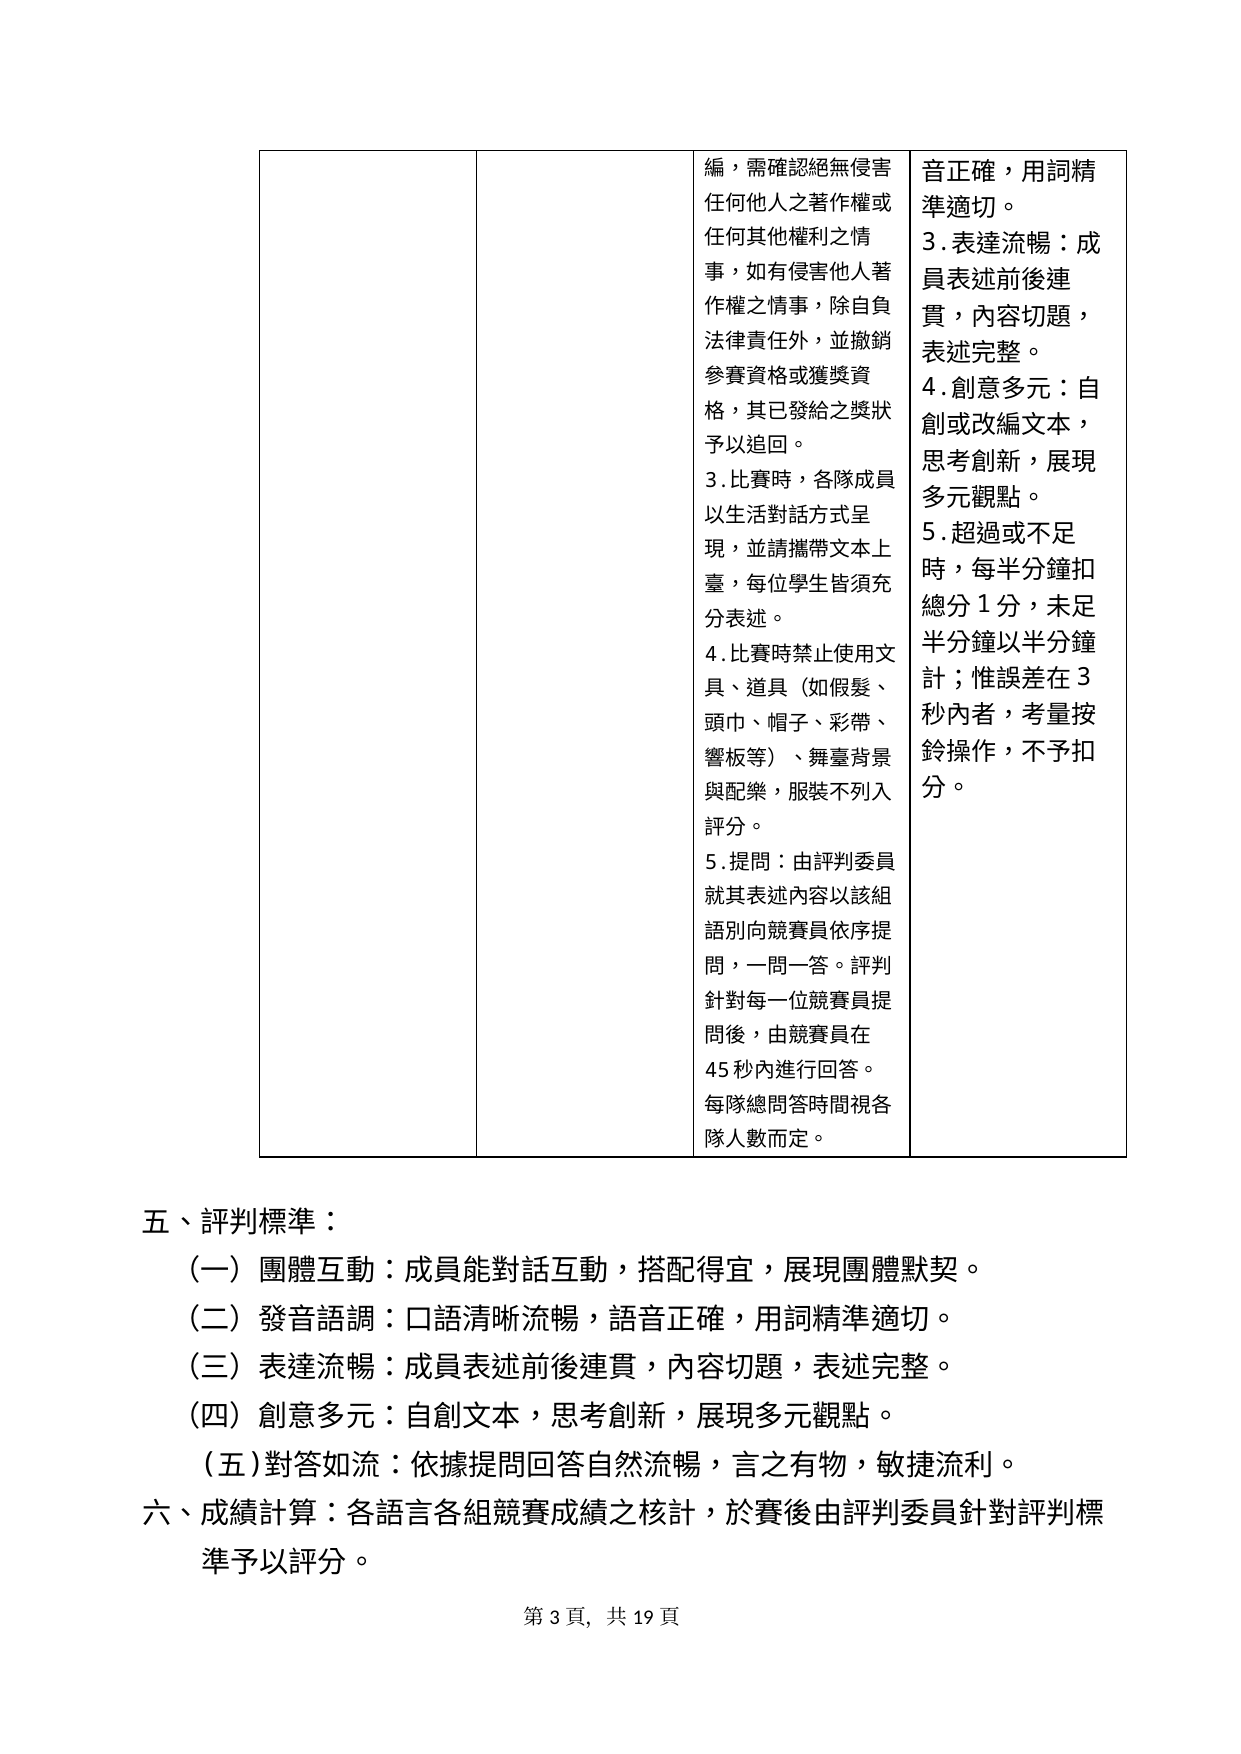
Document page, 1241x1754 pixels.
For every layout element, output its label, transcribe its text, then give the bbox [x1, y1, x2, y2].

table_cell 音正確，用詞精準適切。 3.表達流暢：成員表述前後連貫，內容切題，表述完整。 4.創意多元：自創或改編文本，思考創新，展現多元觀點。 5.超過或不足時，每半分鐘扣總分1分，未足半分鐘以半分鐘計；惟誤差在3秒內者，考量按鈴操作，不予扣分。 [911, 151, 1126, 1156]
table_cell 編，需確認絕無侵害任何他人之著作權或任何其他權利之情事，如有侵害他人著作權之情事，除自負法律責任外，並撤銷參賽資格或獲獎資格，其已發給之獎狀予以追回。 3.比賽時，各隊成員以生活對話方式呈現，並請攜帶文本上臺，每位學生皆須充分表述。 4.比賽時禁止使用文具、道具（如假髮、頭巾、帽子、彩帶、響板等）、舞臺背景與配樂，服裝不列入評分。 5.提問：由評判委員就其表述內容以該組語別向競賽員依序提問，一問一答。評判針對每一位競賽員提問後，由競賽員在45秒內進行回答。每隊總問答時間視各隊人數而定。 [694, 151, 909, 1156]
text (五)對答如流：依據提問回答自然流暢，言之有物，敏捷流利。 [112, 1441, 1128, 1483]
text （一）團體互動：成員能對話互動，搭配得宜，展現團體默契。 [112, 1247, 1128, 1289]
text （四）創意多元：自創文本，思考創新，展現多元觀點。 [112, 1393, 1128, 1435]
table_cell [260, 151, 476, 1156]
table_cell [477, 151, 693, 1156]
text （三）表達流暢：成員表述前後連貫，內容切題，表述完整。 [112, 1344, 1128, 1386]
text 六、成績計算：各語言各組競賽成績之核計，於賽後由評判委員針對評判標準予以評分。 [142, 1490, 1128, 1581]
text 五、評判標準： [112, 1198, 1128, 1241]
text （二）發音語調：口語清晰流暢，語音正確，用詞精準適切。 [112, 1296, 1128, 1338]
